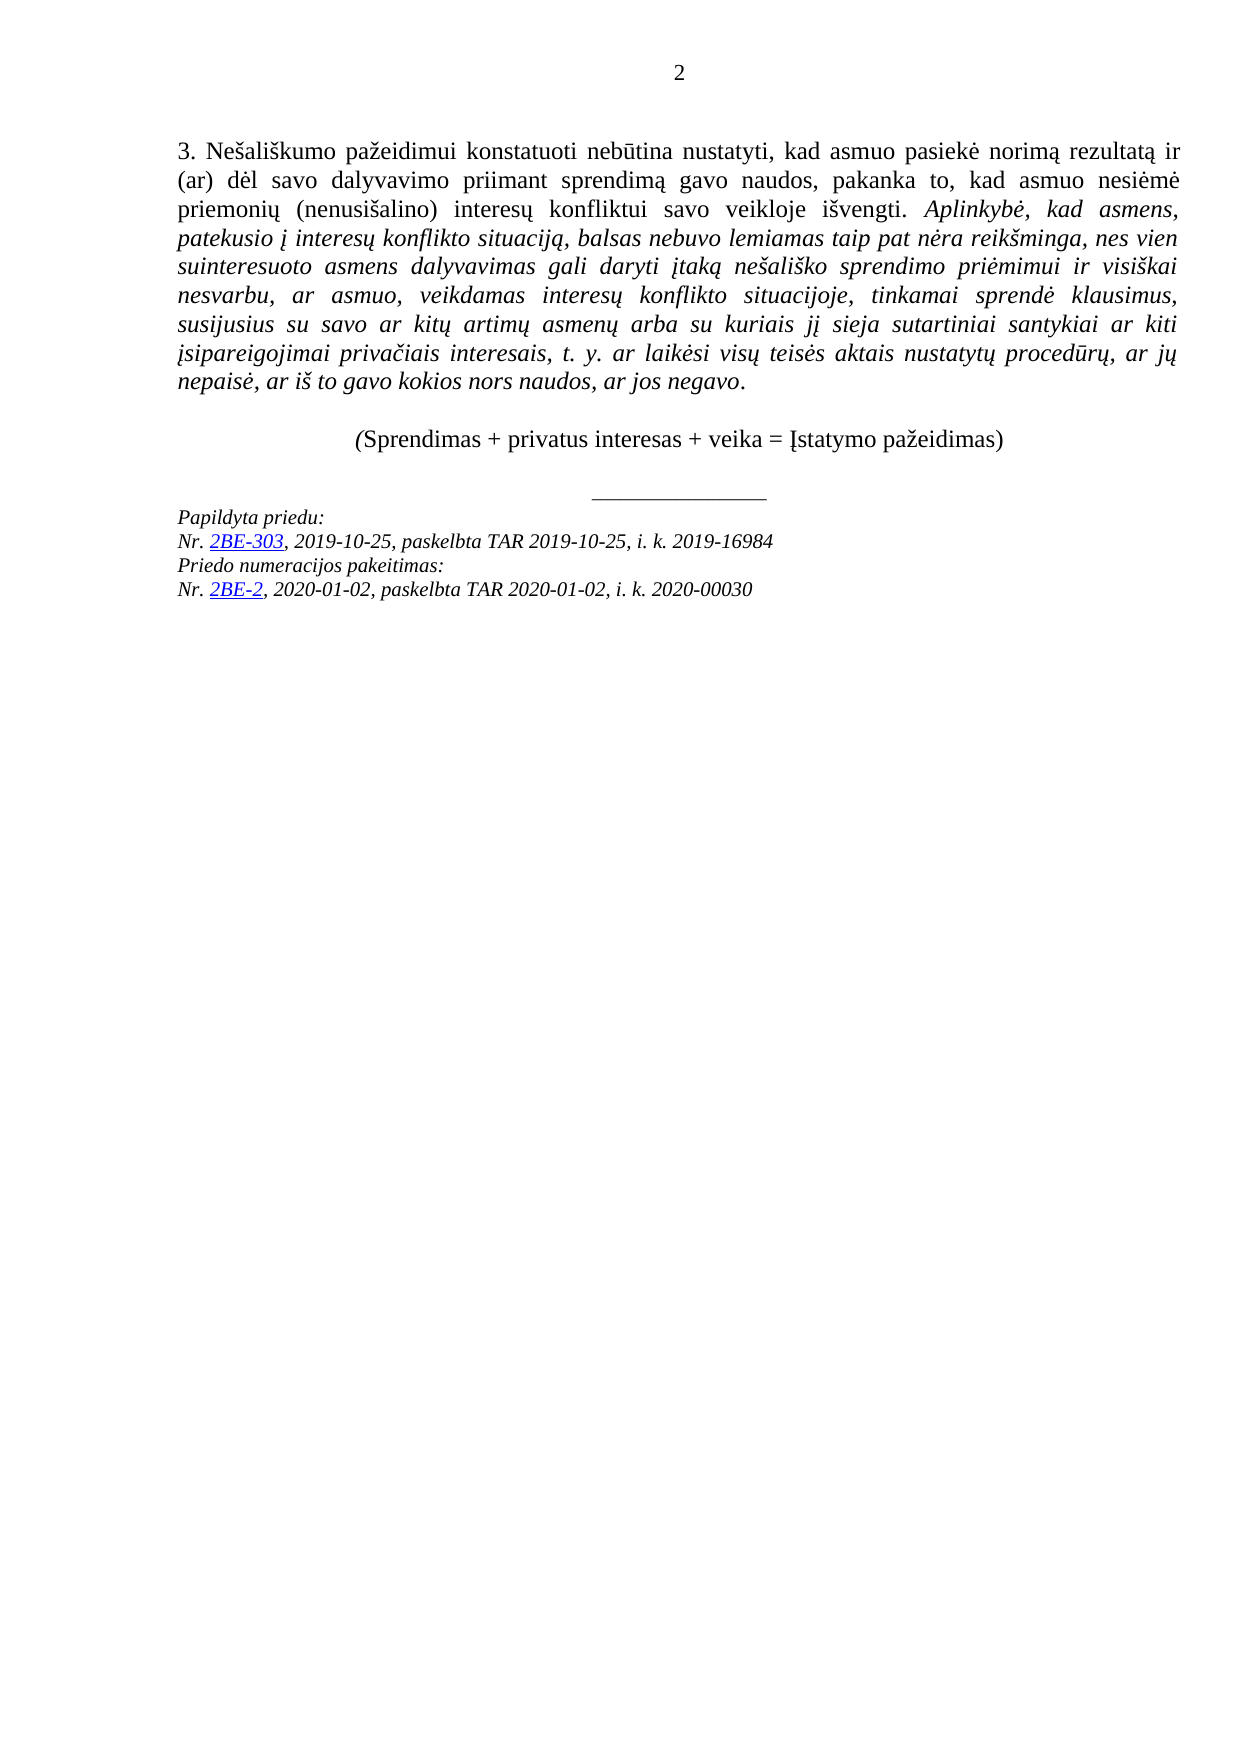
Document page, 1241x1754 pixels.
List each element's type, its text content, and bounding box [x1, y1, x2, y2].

text Priedo numeracijos pakeitimas: [177, 553, 1181, 577]
text Nr. 2BE-303, 2019-10-25, paskelbta TAR 2019-10-25, i. k. 2019-16984 [177, 529, 1181, 553]
text ______________ [177, 481, 1181, 505]
text Papildyta priedu: [177, 505, 1181, 529]
text (Sprendimas + privatus interesas + veika = Įstatymo pažeidimas) [177, 424, 1181, 453]
text Nr. 2BE-2, 2020-01-02, paskelbta TAR 2020-01-02, i. k. 2020-00030 [177, 577, 1181, 601]
text 3. Nešališkumo pažeidimui konstatuoti nebūtina nustatyti, kad asmuo pasiekė norimą rezultatą ir (ar) dėl savo dalyvavimo priimant sprendimą gavo naudos, pakanka to, kad asmuo nesiėmė priemonių (nenusišalino) interesų konfliktui savo veikloje išvengti. Aplinkybė, kad asmens, patekusio į interesų konflikto situaciją, balsas nebuvo lemiamas taip pat nėra reikšminga, nes vien suinteresuoto asmens dalyvavimas gali daryti įtaką nešališko sprendimo priėmimui ir visiškai nesvarbu, ar asmuo, veikdamas interesų konflikto situacijoje, tinkamai sprendė klausimus, susijusius su savo ar kitų artimų asmenų arba su kuriais jį sieja sutartiniai santykiai ar kiti įsipareigojimai privačiais interesais, t. y. ar laikėsi visų teisės aktais nustatytų procedūrų, ar jų nepaisė, ar iš to gavo kokios nors naudos, ar jos negavo. [177, 136, 1181, 395]
